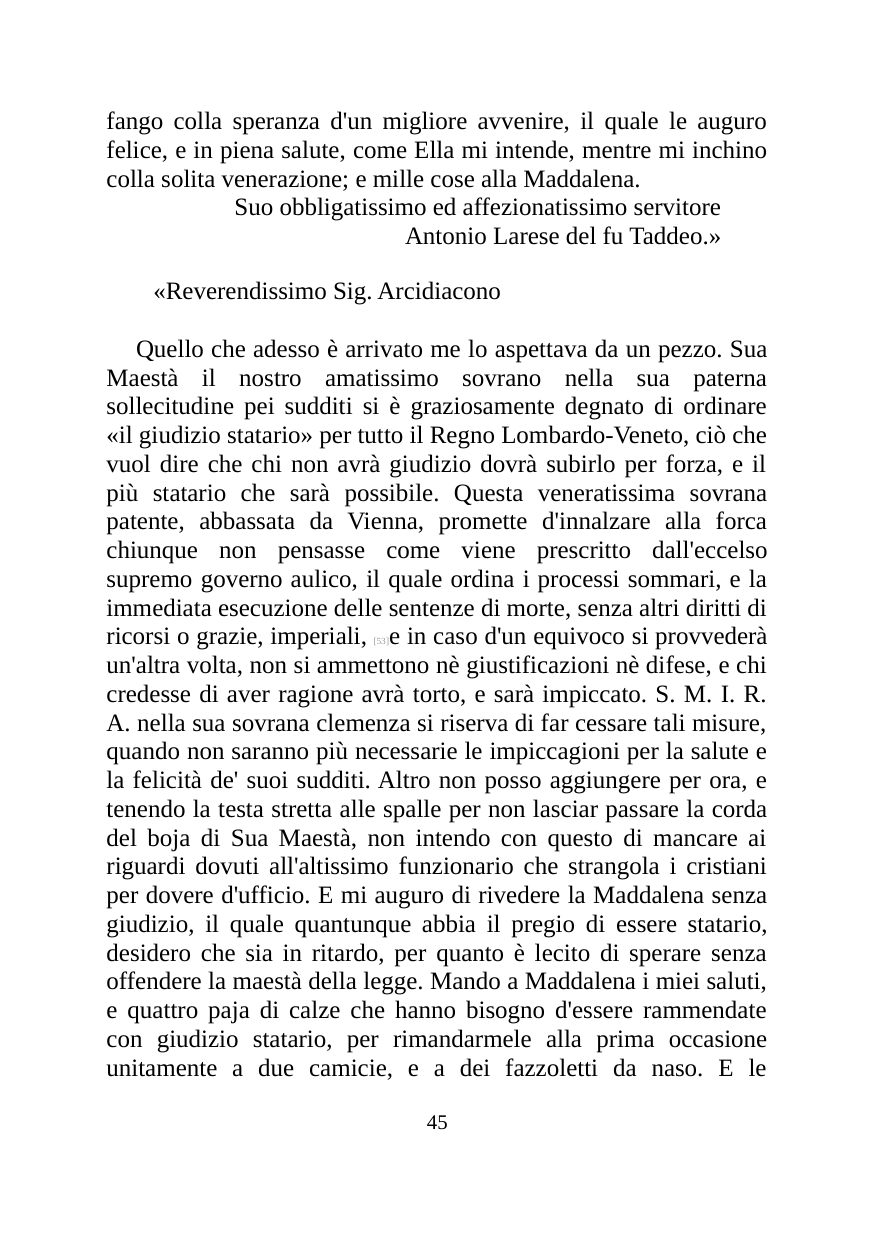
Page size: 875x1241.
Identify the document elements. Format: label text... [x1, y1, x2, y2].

text Antonio Larese del fu Taddeo.» [106, 221, 721, 250]
text Quello che adesso è arrivato me lo aspettava da un pezzo. Sua Maestà il nostro amatissimo sovrano nella sua paterna sollecitudine pei sudditi si è graziosamente degnato di ordinare «il giudizio statario» per tutto il Regno Lombardo-Veneto, ciò che vuol dire che chi non avrà giudizio dovrà subirlo per forza, e il più statario che sarà possibile. Questa veneratissima sovrana patente, abbassata da Vienna, promette d'innalzare alla forca chiunque non pensasse come viene prescritto dall'eccelso supremo governo aulico, il quale ordina i processi sommari, e la immediata esecuzione delle sentenze di morte, senza altri diritti di ricorsi o grazie, imperiali, [53]e in caso d'un equivoco si provvederà un'altra volta, non si ammettono nè giustificazioni nè difese, e chi credesse di aver ragione avrà torto, e sarà impiccato. S. M. I. R. A. nella sua sovrana clemenza si riserva di far cessare tali misure, quando non saranno più necessarie le impiccagioni per la salute e la felicità de' suoi sudditi. Altro non posso aggiungere per ora, e tenendo la testa stretta alle spalle per non lasciar passare la corda del boja di Sua Maestà, non intendo con questo di mancare ai riguardi dovuti all'altissimo funzionario che strangola i cristiani per dovere d'ufficio. E mi auguro di rivedere la Maddalena senza giudizio, il quale quantunque abbia il pregio di essere statario, desidero che sia in ritardo, per quanto è lecito di sperare senza offendere la maestà della legge. Mando a Maddalena i miei saluti, e quattro paja di calze che hanno bisogno d'essere rammendate con giudizio statario, per rimandarmele alla prima occasione unitamente a due camicie, e a dei fazzoletti da naso. E le [106, 334, 768, 1081]
text «Reverendissimo Sig. Arcidiacono [153, 276, 768, 305]
text fango colla speranza d'un migliore avvenire, il quale le auguro felice, e in piena salute, come Ella mi intende, mentre mi inchino colla solita venerazione; e mille cose alla Maddalena. [106, 106, 768, 192]
text Suo obbligatissimo ed affezionatissimo servitore [106, 192, 721, 221]
